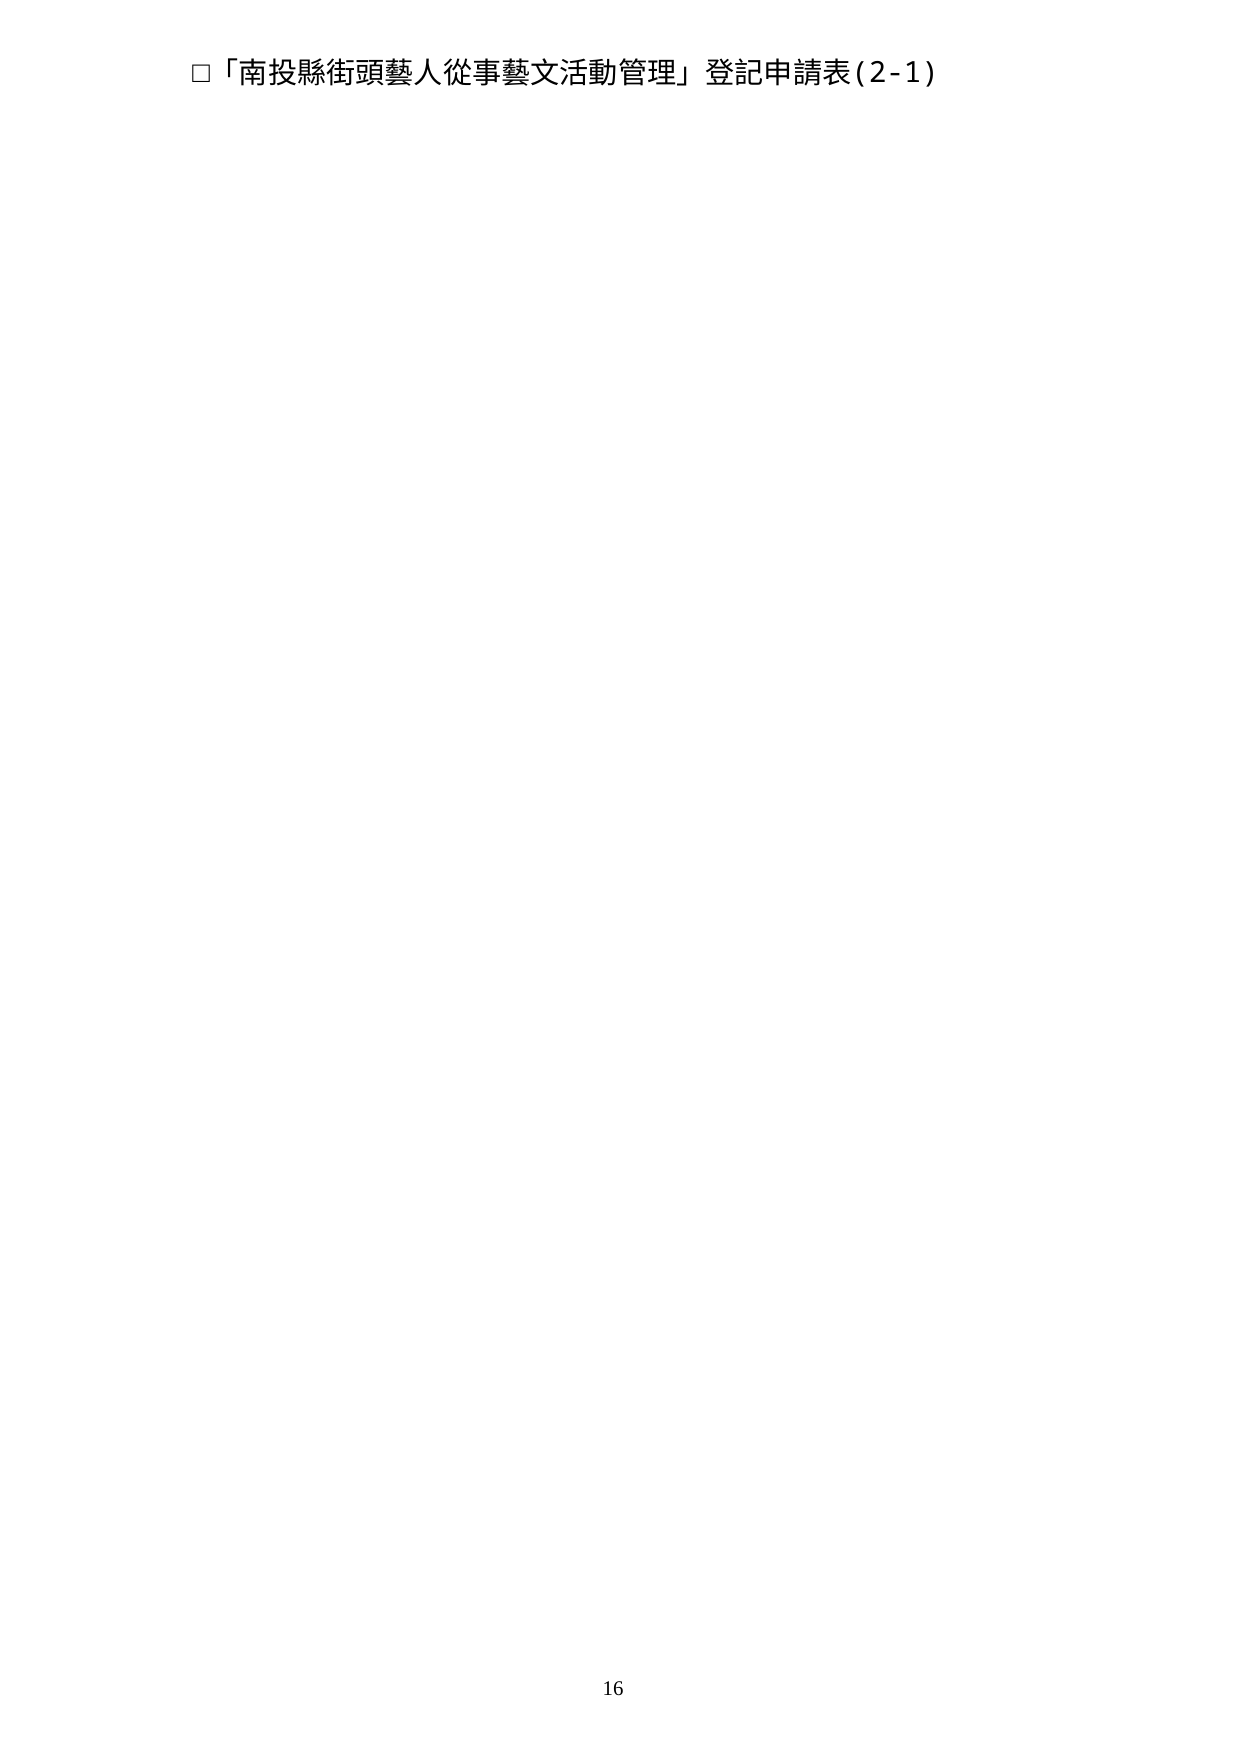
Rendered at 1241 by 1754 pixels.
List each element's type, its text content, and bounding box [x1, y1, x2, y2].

text □「南投縣街頭藝人從事藝文活動管理」登記申請表(2-1) [192, 29, 1137, 92]
